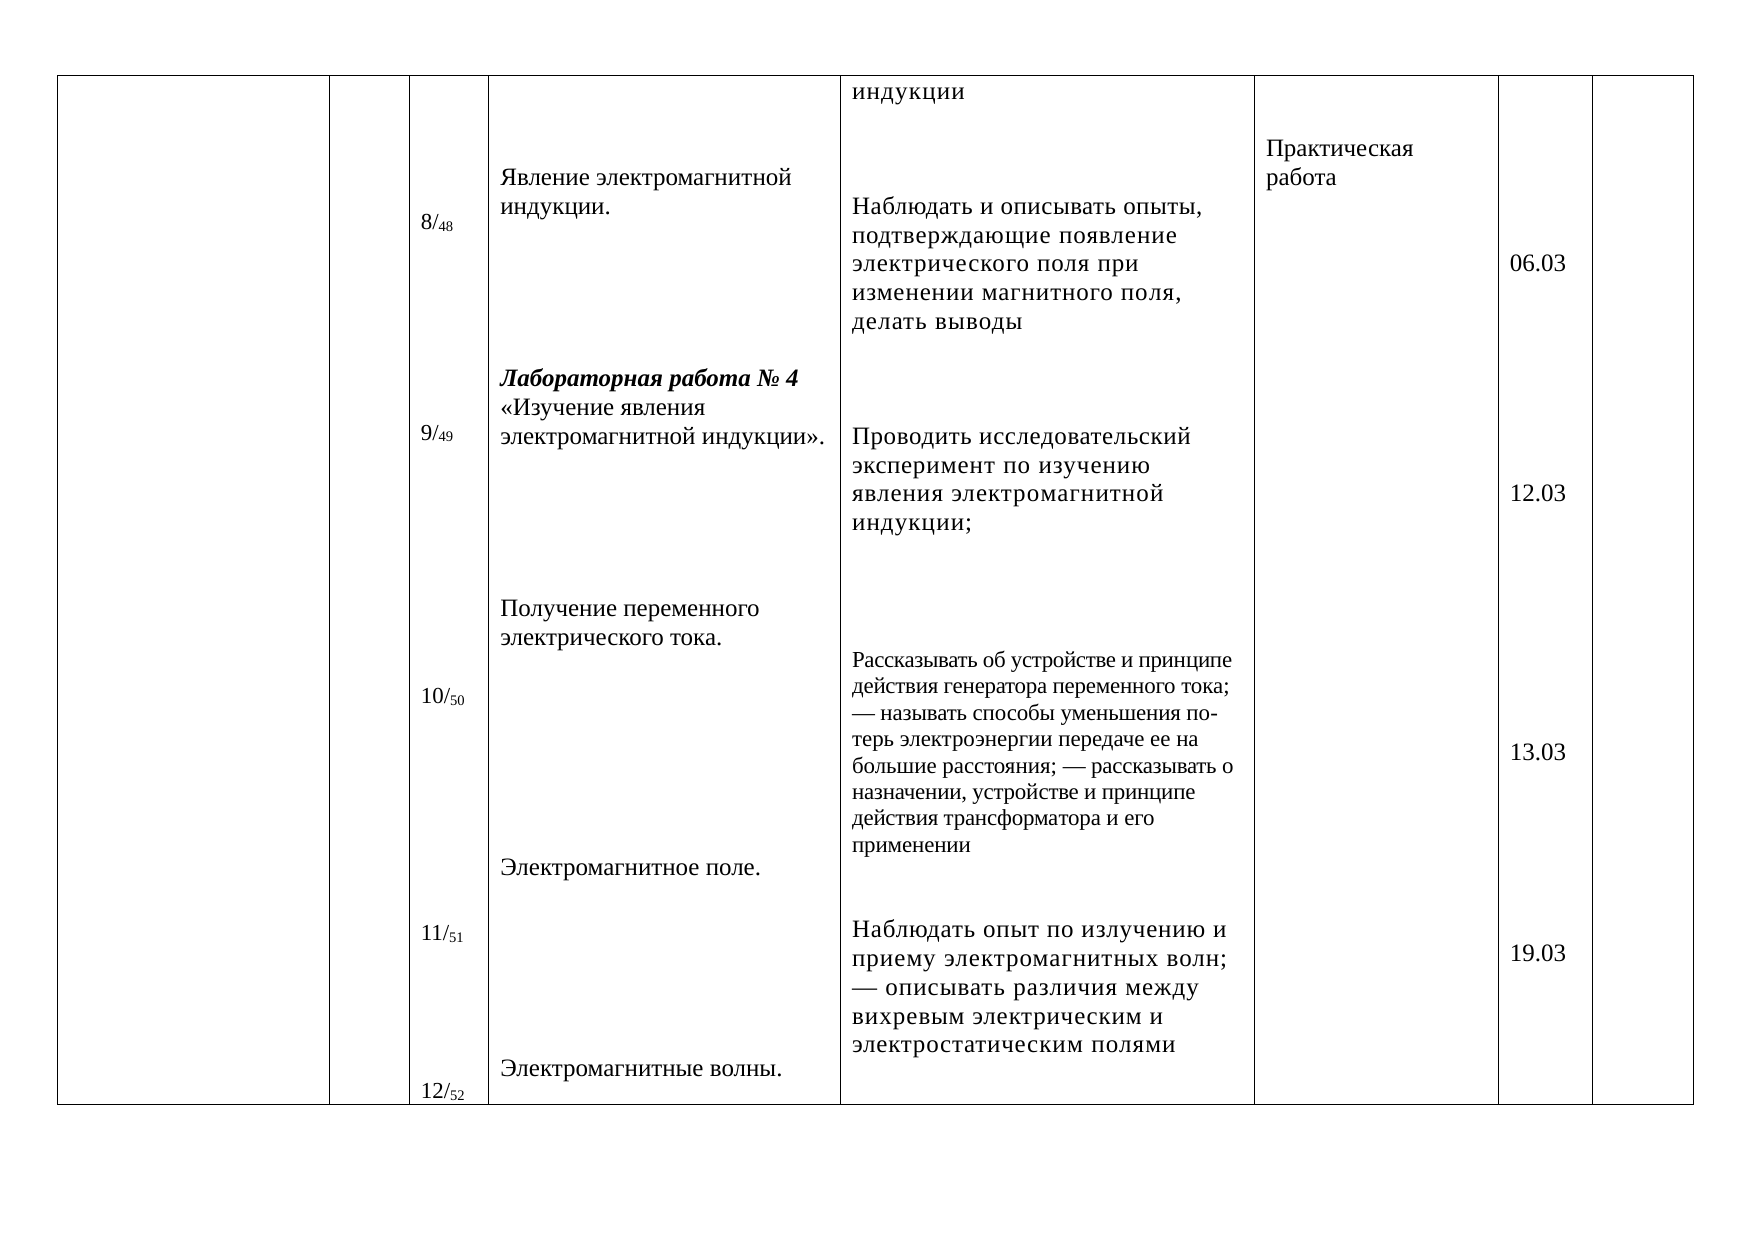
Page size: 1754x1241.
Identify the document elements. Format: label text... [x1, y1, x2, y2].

table_cell [1593, 76, 1693, 1104]
table_cell [58, 76, 329, 1104]
table_cell [330, 76, 409, 1104]
table_cell 06.03 12.03 13.03 19.03 [1499, 76, 1592, 1104]
table_cell Явление электромагнит­ной индукции. Лабораторная работа № 4 «Изучение явления электромагнитной индук­ции». Получение переменного электрического тока. Электромагнитное поле. Электромагнитные волны. [489, 76, 840, 1104]
table_cell 8/48 9/49 10/50 11/51 12/52 [410, 76, 488, 1104]
table_cell Практическая работа [1255, 76, 1498, 1104]
table_cell индукции Наблюдать и описывать опыты, подт­верждающие появление электрическо­го поля при изменении магнитного по­ля, делать выводы Проводить исследовательский экспе­римент по изучению явления электро­магнитной индукции; Рассказывать об устройстве и прин­ципе действия генератора переменного тока; — называть способы уменьшения по­терь электроэнергии передаче ее на большие расстояния; — рассказывать о назначении, устрой­стве и принципе действия трансформа­тора и его применении Наблюдать опыт по излучению и приему электромагнитных волн; — описывать различия между вихре­вым электрическим и электростатиче­ским полями [841, 76, 1254, 1104]
